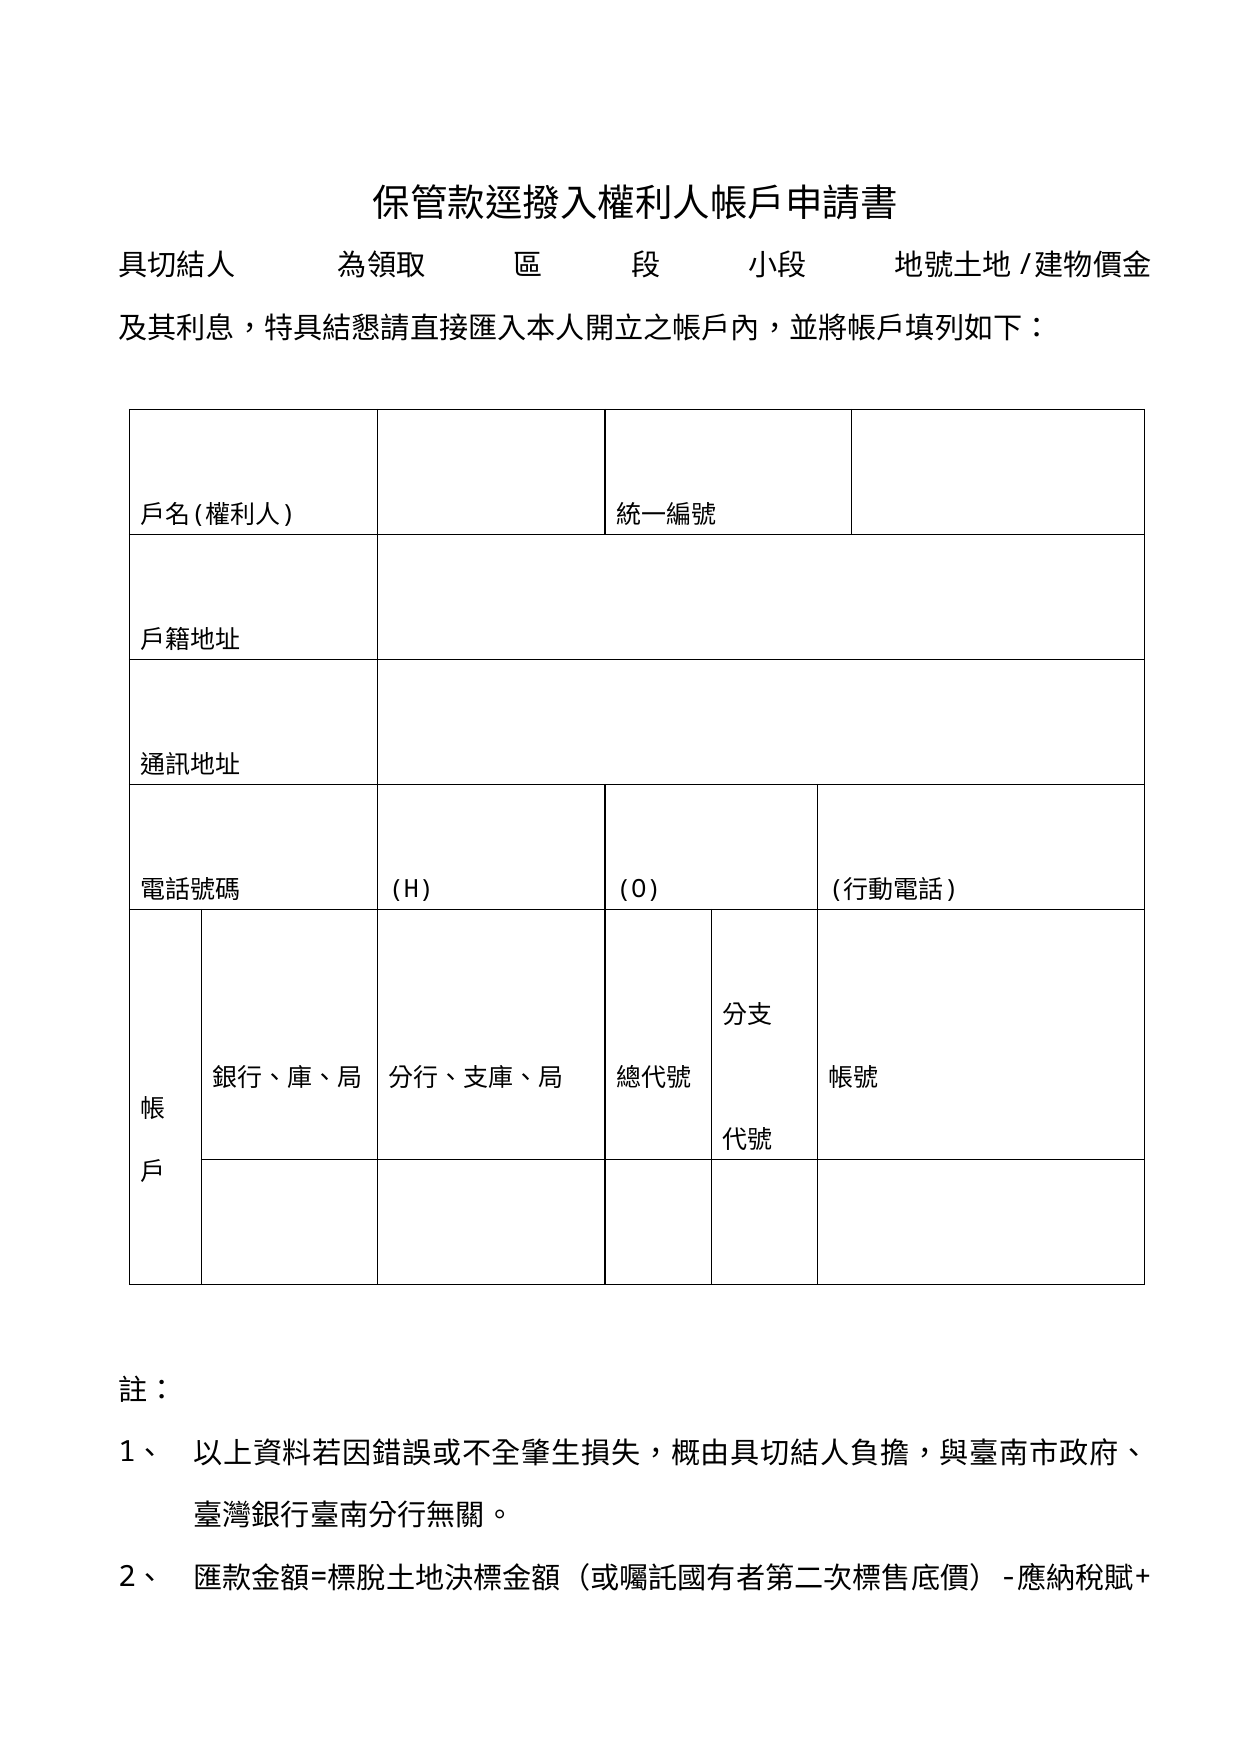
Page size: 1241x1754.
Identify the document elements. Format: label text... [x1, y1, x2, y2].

table_cell 分支 代號 [712, 910, 817, 1158]
table_cell [712, 1160, 817, 1284]
list 以上資料若因錯誤或不全肇生損失，概由具切結人負擔，與臺南市政府、臺灣銀行臺南分行無關。 [118, 1409, 1152, 1534]
table_cell 戶籍地址 [130, 535, 377, 659]
text 保管款逕撥入權利人帳戶申請書 [118, 159, 1152, 221]
table_cell 分行、支庫、局 [378, 910, 604, 1158]
table_cell (O) [606, 785, 817, 909]
table_cell 通訊地址 [130, 660, 377, 784]
table_cell [378, 1160, 604, 1284]
table_cell (行動電話) [818, 785, 1144, 909]
table_cell 帳號 [818, 910, 1144, 1158]
list 匯款金額=標脫土地決標金額（或囑託國有者第二次標售底價）-應納稅賦+ [118, 1534, 1152, 1596]
table_cell 銀行、庫、局 [202, 910, 377, 1158]
table_cell (H) [378, 785, 604, 909]
table_cell [378, 535, 1144, 659]
table_header 統一編號 [606, 410, 851, 534]
table_cell [606, 1160, 711, 1284]
table_cell [818, 1160, 1144, 1284]
table_header 戶名(權利人) [130, 410, 377, 534]
table_cell 電話號碼 [130, 785, 377, 909]
text 具切結人 為領取 區 段 小段 地號土地/建物價金及其利息，特具結懇請直接匯入本人開立之帳戶內，並將帳戶填列如下： [118, 221, 1152, 346]
table_cell 帳戶 [130, 910, 201, 1284]
text 註： [118, 1346, 1152, 1409]
table_header [852, 410, 1144, 534]
table_cell [202, 1160, 377, 1284]
table_cell 總代號 [606, 910, 711, 1158]
table_cell [378, 660, 1144, 784]
table_header [378, 410, 604, 534]
